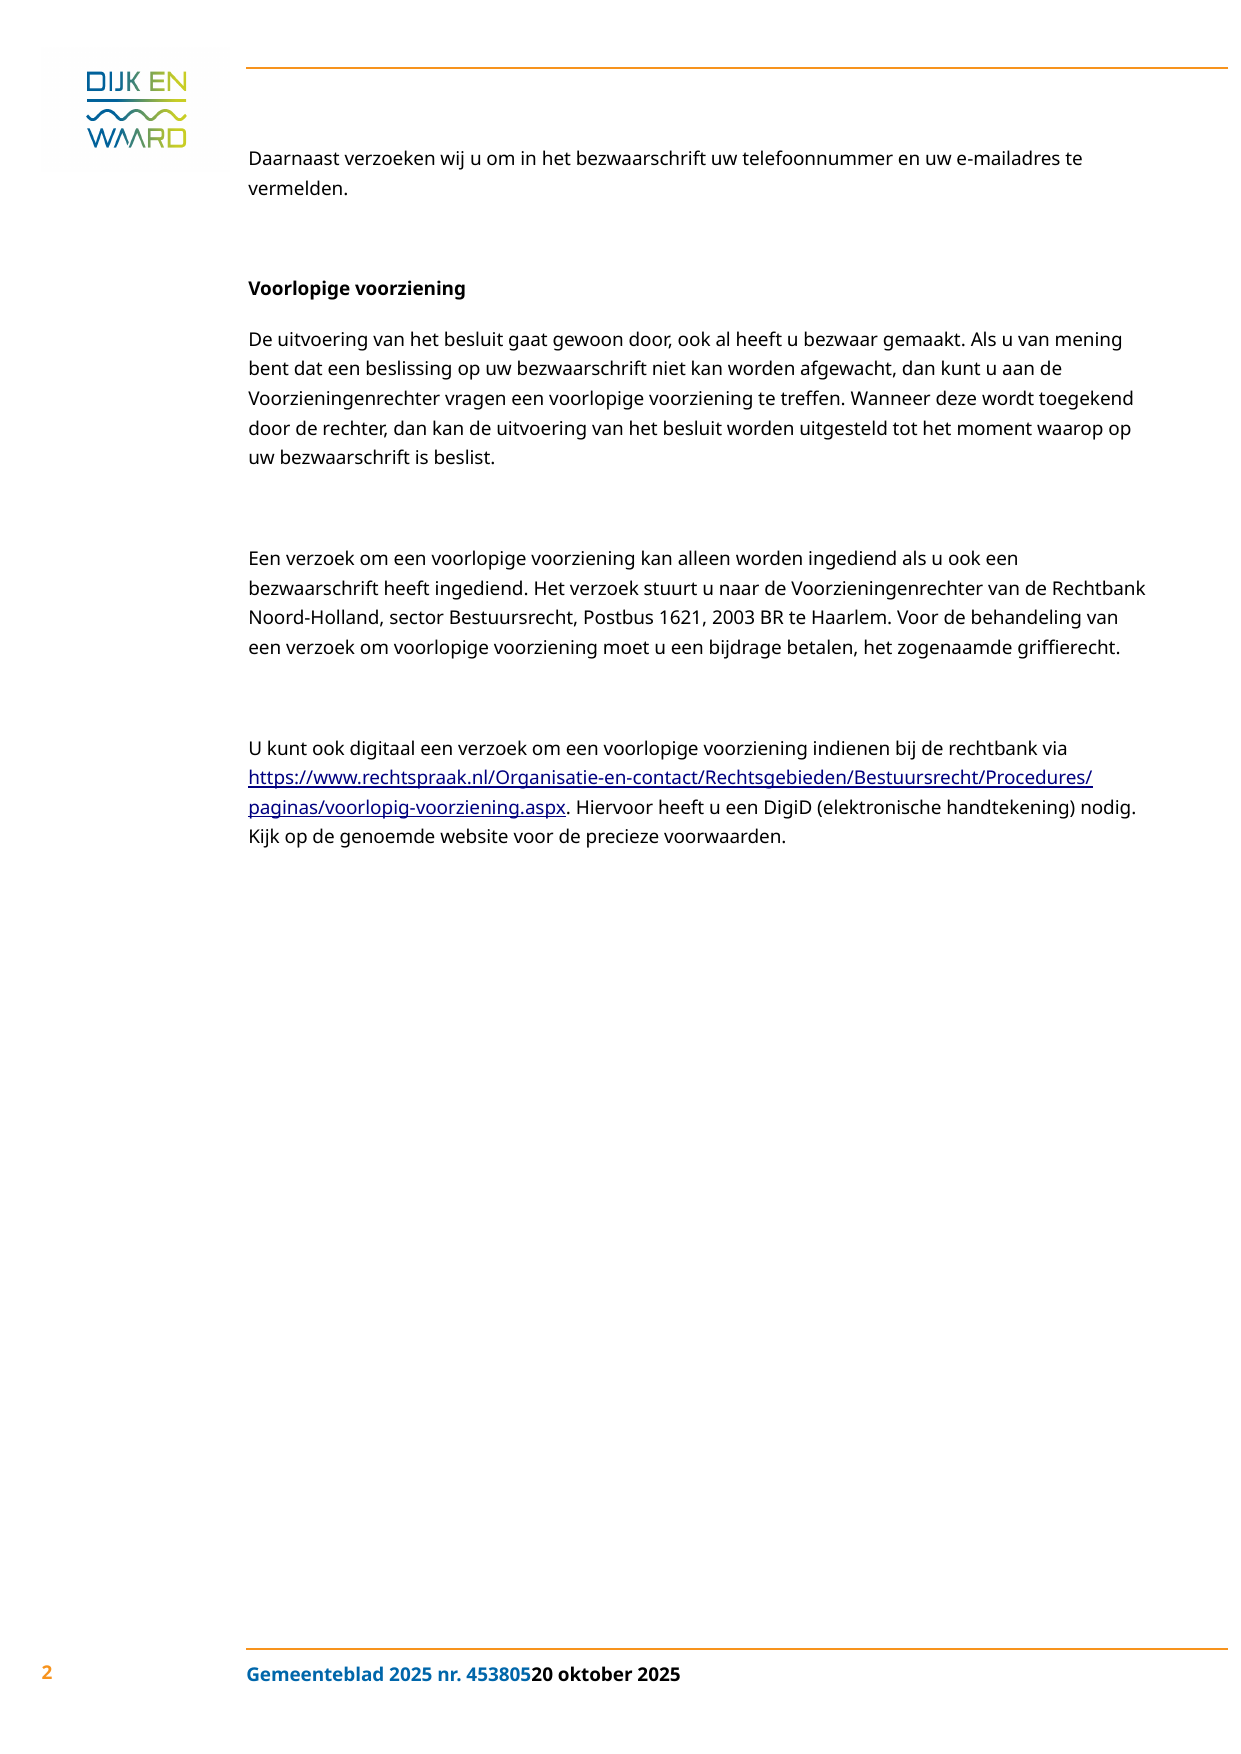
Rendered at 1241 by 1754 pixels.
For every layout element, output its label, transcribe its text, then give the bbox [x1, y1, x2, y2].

text Daarnaast verzoeken wij u om in het bezwaarschrift uw telefoonnummer en uw e-mailadres te vermelden. [248, 145, 1152, 201]
text Een verzoek om een voorlopige voorziening kan alleen worden ingediend als u ook een bezwaarschrift heeft ingediend. Het verzoek stuurt u naar de Voorzieningenrechter van de Rechtbank Noord-Holland, sector Bestuursrecht, Postbus 1621, 2003 BR te Haarlem. Voor de behandeling van een verzoek om voorlopige voorziening moet u een bijdrage betalen, het zogenaamde griffierecht. [248, 545, 1152, 660]
text De uitvoering van het besluit gaat gewoon door, ook al heeft u bezwaar gemaakt. Als u van mening bent dat een beslissing op uw bezwaarschrift niet kan worden afgewacht, dan kunt u aan de Voorzieningenrechter vragen een voorlopige voorziening te treffen. Wanneer deze wordt toegekend door de rechter, dan kan de uitvoering van het besluit worden uitgesteld tot het moment waarop op uw bezwaarschrift is beslist. [248, 326, 1152, 470]
text U kunt ook digitaal een verzoek om een voorlopige voorziening indienen bij de rechtbank via https://www.rechtspraak.nl/Organisatie-en-contact/Rechtsgebieden/Bestuursrecht/Procedures/paginas/voorlopig-voorziening.aspx. Hiervoor heeft u een DigiD (elektronische handtekening) nodig. Kijk op de genoemde website voor de precieze voorwaarden. [248, 735, 1152, 849]
picture [41, 47, 231, 172]
text Voorlopige voorziening [248, 276, 1152, 301]
